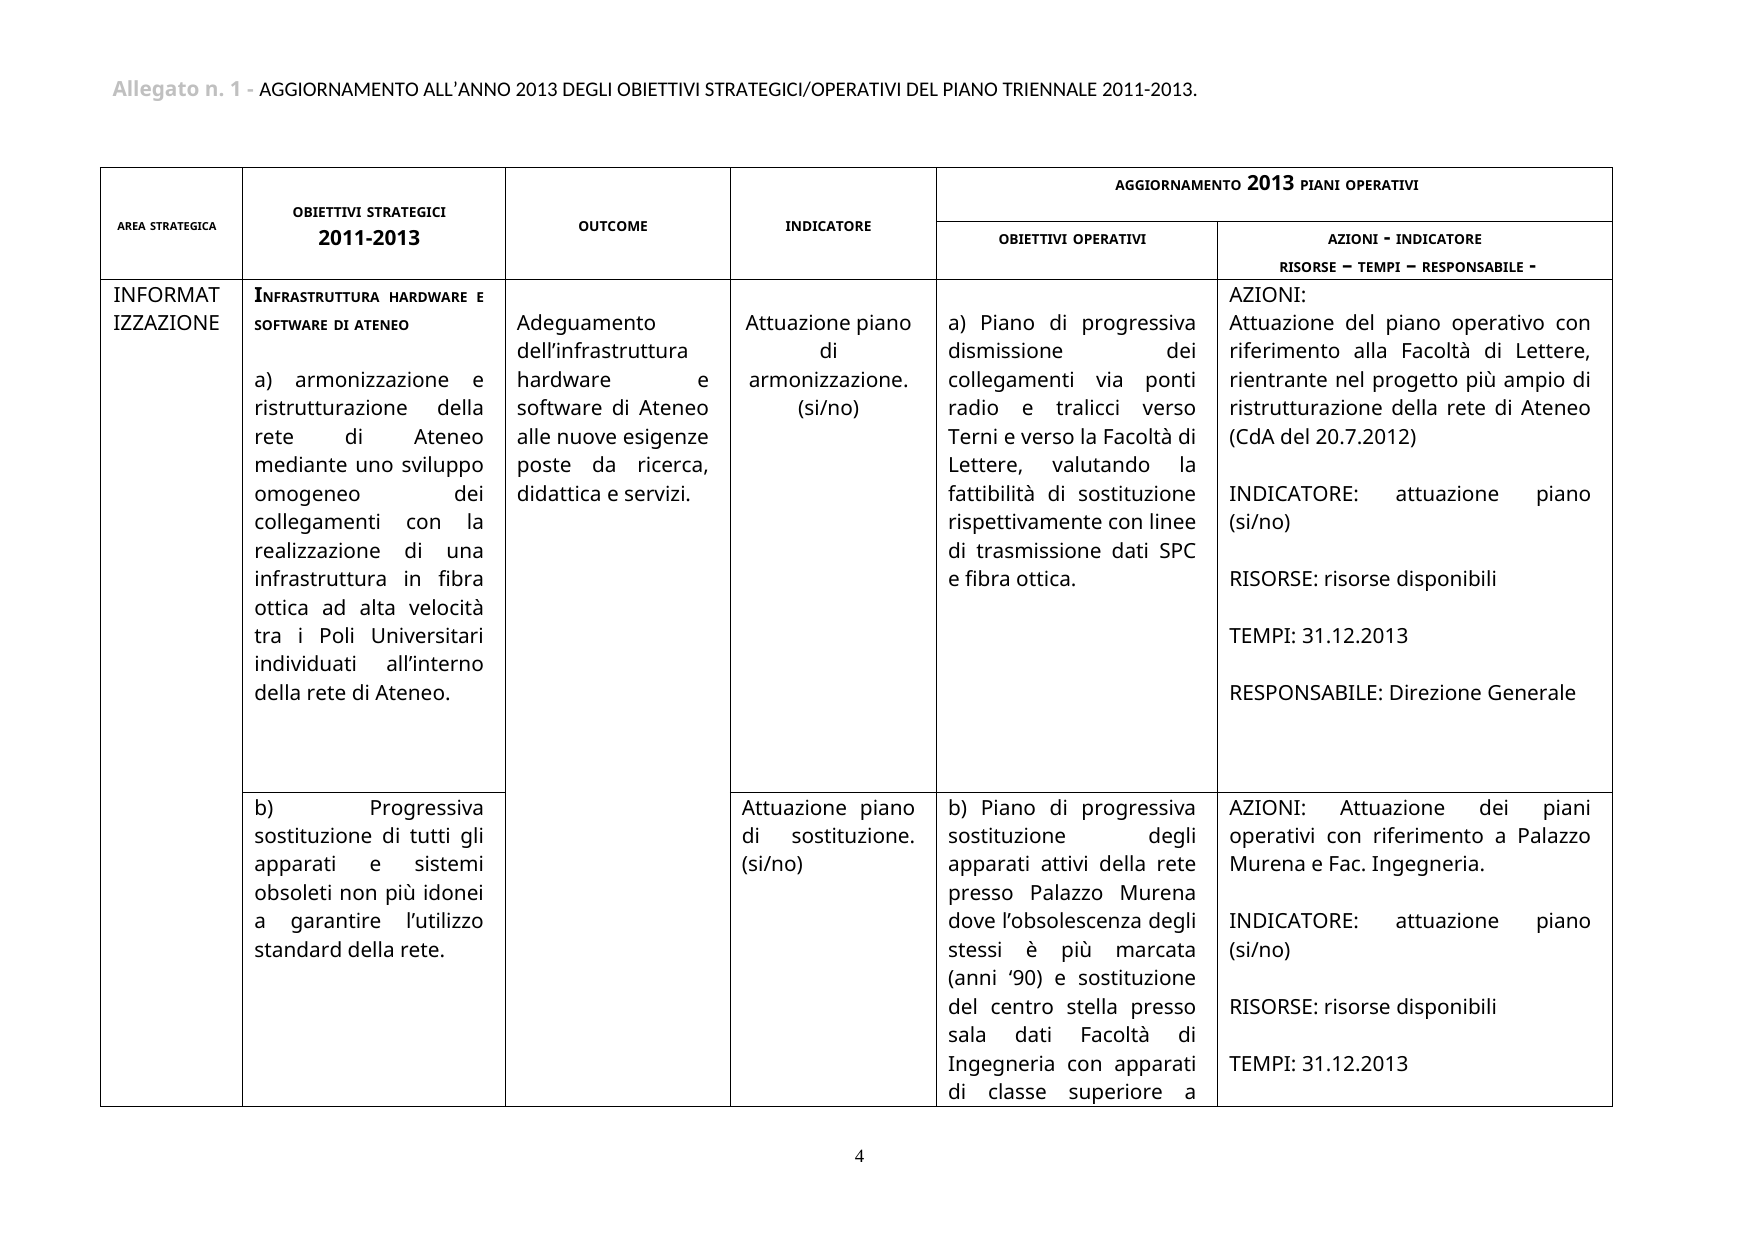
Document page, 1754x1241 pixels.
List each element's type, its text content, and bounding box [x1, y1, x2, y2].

table_cell b) Piano di progressiva sostituzione degli apparati attivi della rete presso Palazzo Murena dove l’obsolescenza degli stessi è più marcata (anni ‘90) e sostituzione del centro stella presso sala dati Facoltà di Ingegneria con apparati di classe superiore a [937, 793, 1217, 1106]
table_cell Adeguamento dell’infrastruttura hardware e software di Ateneo alle nuove esigenze poste da ricerca, didattica e servizi. [506, 280, 730, 1106]
table_cell Attuazione piano di armonizzazione. (si/no) [731, 280, 936, 792]
table_header outcome [506, 168, 730, 279]
table_cell AZIONI: Attuazione dei piani operativi con riferimento a Palazzo Murena e Fac. Ingegneria. INDICATORE: attuazione piano (si/no) RISORSE: risorse disponibili TEMPI: 31.12.2013 [1218, 793, 1612, 1106]
table_cell Attuazione piano di sostituzione. (si/no) [731, 793, 936, 1106]
table_cell Infrastruttura hardware e software di ateneo a) armonizzazione e ristrutturazione della rete di Ateneo mediante uno sviluppo omogeneo dei collegamenti con la realizzazione di una infrastruttura in fibra ottica ad alta velocità tra i Poli Universitari individuati all’interno della rete di Ateneo. [243, 280, 505, 792]
table_header area strategica [101, 168, 242, 279]
table_header aggiornamento 2013 piani operativi [937, 168, 1612, 221]
table_cell INFORMATIZZAZIONE [101, 280, 242, 1106]
table_header indicatore [731, 168, 936, 279]
table_cell a) Piano di progressiva dismissione dei collegamenti via ponti radio e tralicci verso Terni e verso la Facoltà di Lettere, valutando la fattibilità di sostituzione rispettivamente con linee di trasmissione dati SPC e fibra ottica. [937, 280, 1217, 792]
table_cell azioni - indicatore risorse – tempi – responsabile - [1218, 222, 1612, 279]
table_cell obiettivi operativi [937, 222, 1217, 279]
table_header obiettivi strategici 2011-2013 [243, 168, 505, 279]
table_cell AZIONI: Attuazione del piano operativo con riferimento alla Facoltà di Lettere, rientrante nel progetto più ampio di ristrutturazione della rete di Ateneo (CdA del 20.7.2012) INDICATORE: attuazione piano (si/no) RISORSE: risorse disponibili TEMPI: 31.12.2013 RESPONSABILE: Direzione Generale [1218, 280, 1612, 792]
table_cell b) Progressiva sostituzione di tutti gli apparati e sistemi obsoleti non più idonei a garantire l’utilizzo standard della rete. [243, 793, 505, 1106]
